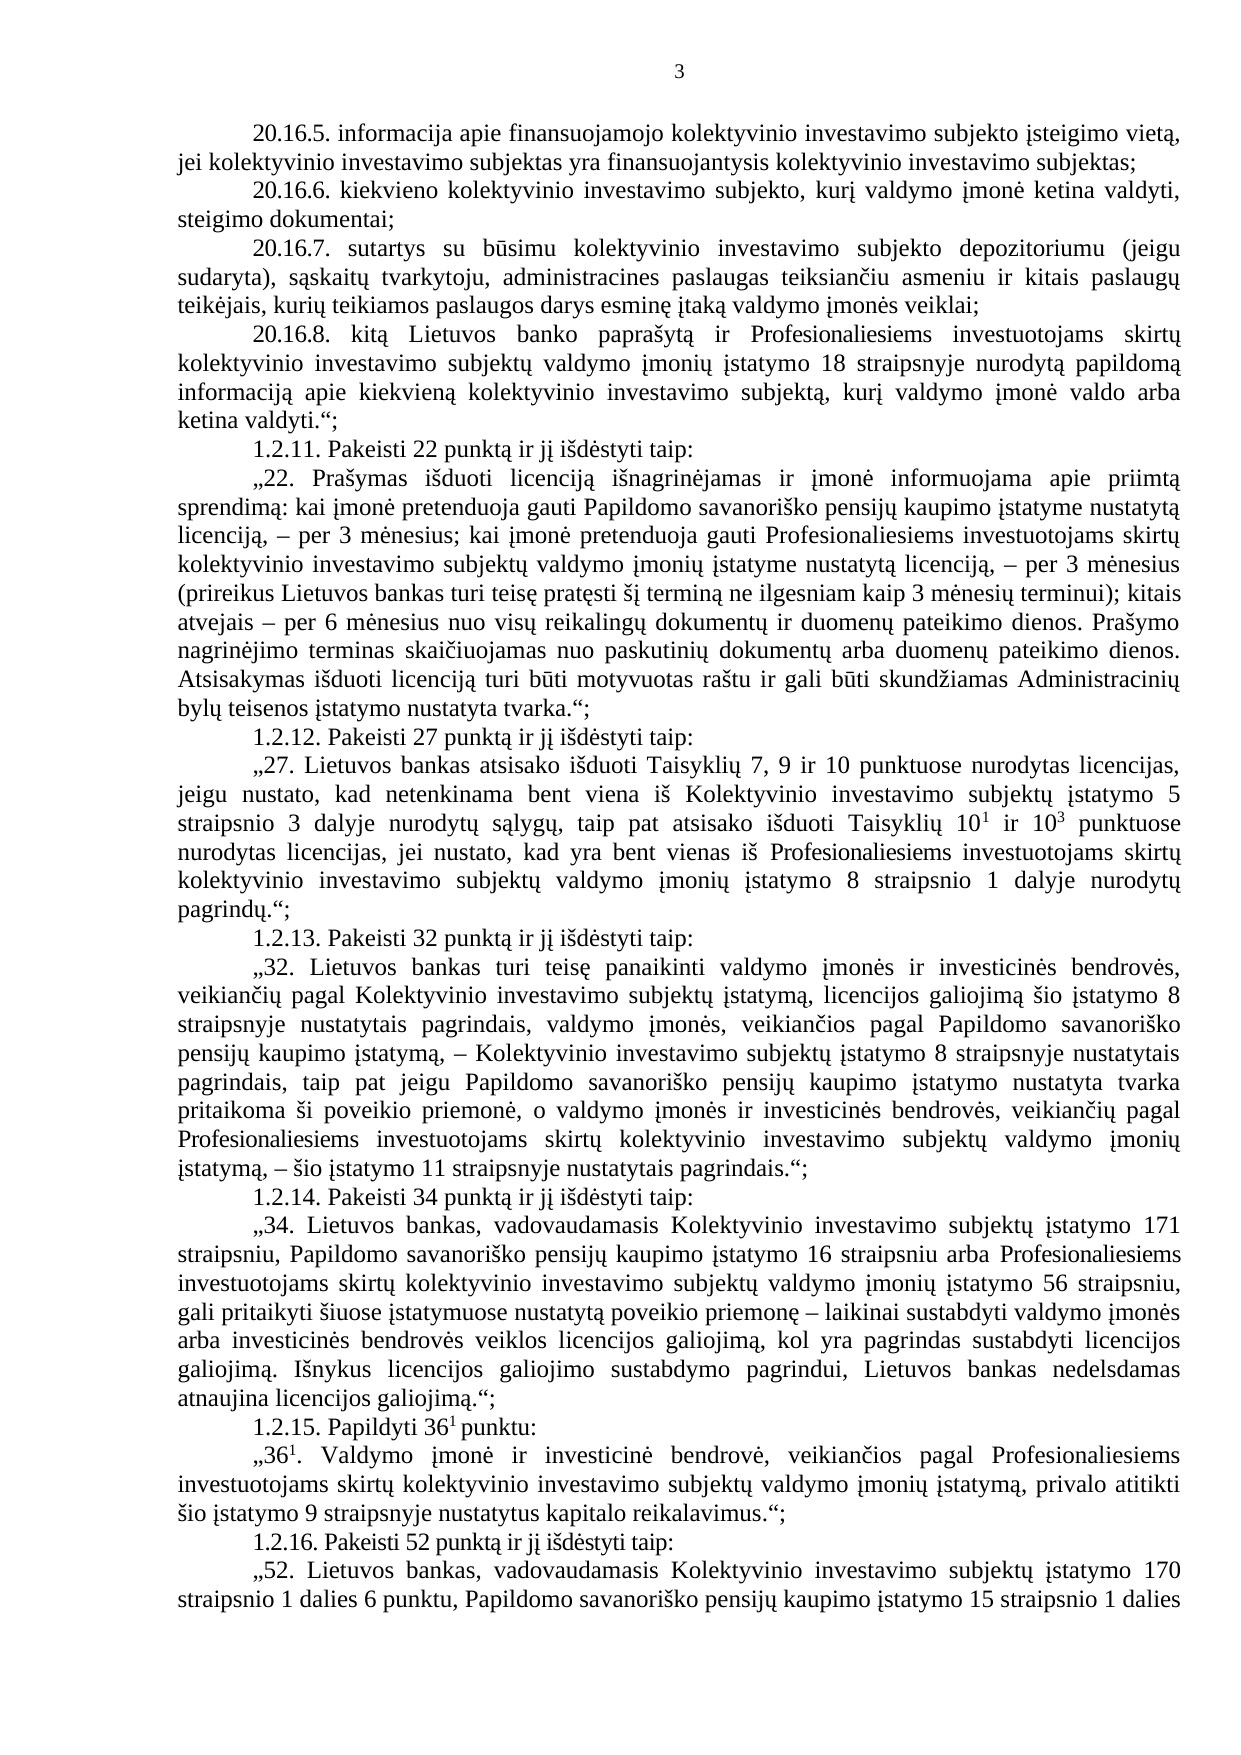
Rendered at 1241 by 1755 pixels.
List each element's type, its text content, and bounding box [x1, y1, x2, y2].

text 1.2.13. Pakeisti 32 punktą ir jį išdėstyti taip: [177, 923, 1181, 952]
text 1.2.16. Pakeisti 52 punktą ir jį išdėstyti taip: [177, 1527, 1181, 1556]
text „22. Prašymas išduoti licenciją išnagrinėjamas ir įmonė informuojama apie priimtą sprendimą: kai įmonė pretenduoja gauti Papildomo savanoriško pensijų kaupimo įstatyme nustatytą licenciją, – per 3 mėnesius; kai įmonė pretenduoja gauti Profesionaliesiems investuotojams skirtų kolektyvinio investavimo subjektų valdymo įmonių įstatyme nustatytą licenciją, – per 3 mėnesius (prireikus Lietuvos bankas turi teisę pratęsti šį terminą ne ilgesniam kaip 3 mėnesių terminui); kitais atvejais – per 6 mėnesius nuo visų reikalingų dokumentų ir duomenų pateikimo dienos. Prašymo nagrinėjimo terminas skaičiuojamas nuo paskutinių dokumentų arba duomenų pateikimo dienos. Atsisakymas išduoti licenciją turi būti motyvuotas raštu ir gali būti skundžiamas Administracinių bylų teisenos įstatymo nustatyta tvarka.“; [177, 463, 1181, 722]
text 1.2.11. Pakeisti 22 punktą ir jį išdėstyti taip: [177, 434, 1181, 463]
text „32. Lietuvos bankas turi teisę panaikinti valdymo įmonės ir investicinės bendrovės, veikiančių pagal Kolektyvinio investavimo subjektų įstatymą, licencijos galiojimą šio įstatymo 8 straipsnyje nustatytais pagrindais, valdymo įmonės, veikiančios pagal Papildomo savanoriško pensijų kaupimo įstatymą, – Kolektyvinio investavimo subjektų įstatymo 8 straipsnyje nustatytais pagrindais, taip pat jeigu Papildomo savanoriško pensijų kaupimo įstatymo nustatyta tvarka pritaikoma ši poveikio priemonė, o valdymo įmonės ir investicinės bendrovės, veikiančių pagal Profesionaliesiems investuotojams skirtų kolektyvinio investavimo subjektų valdymo įmonių įstatymą, – šio įstatymo 11 straipsnyje nustatytais pagrindais.“; [177, 952, 1181, 1182]
text 20.16.6. kiekvieno kolektyvinio investavimo subjekto, kurį valdymo įmonė ketina valdyti, steigimo dokumentai; [177, 176, 1181, 233]
text „52. Lietuvos bankas, vadovaudamasis Kolektyvinio investavimo subjektų įstatymo 170 straipsnio 1 dalies 6 punktu, Papildomo savanoriško pensijų kaupimo įstatymo 15 straipsnio 1 dalies [177, 1556, 1181, 1613]
text 20.16.7. sutartys su būsimu kolektyvinio investavimo subjekto depozitoriumu (jeigu sudaryta), sąskaitų tvarkytoju, administracines paslaugas teiksiančiu asmeniu ir kitais paslaugų teikėjais, kurių teikiamos paslaugos darys esminę įtaką valdymo įmonės veiklai; [177, 233, 1181, 319]
text 20.16.8. kitą Lietuvos banko paprašytą ir Profesionaliesiems investuotojams skirtų kolektyvinio investavimo subjektų valdymo įmonių įstatymo 18 straipsnyje nurodytą papildomą informaciją apie kiekvieną kolektyvinio investavimo subjektą, kurį valdymo įmonė valdo arba ketina valdyti.“; [177, 319, 1181, 434]
text 1.2.15. Papildyti 361 punktu: [177, 1412, 1181, 1441]
text „27. Lietuvos bankas atsisako išduoti Taisyklių 7, 9 ir 10 punktuose nurodytas licencijas, jeigu nustato, kad netenkinama bent viena iš Kolektyvinio investavimo subjektų įstatymo 5 straipsnio 3 dalyje nurodytų sąlygų, taip pat atsisako išduoti Taisyklių 101 ir 103 punktuose nurodytas licencijas, jei nustato, kad yra bent vienas iš Profesionaliesiems investuotojams skirtų kolektyvinio investavimo subjektų valdymo įmonių įstatymo 8 straipsnio 1 dalyje nurodytų pagrindų.“; [177, 751, 1181, 923]
text „34. Lietuvos bankas, vadovaudamasis Kolektyvinio investavimo subjektų įstatymo 171 straipsniu, Papildomo savanoriško pensijų kaupimo įstatymo 16 straipsniu arba Profesionaliesiems investuotojams skirtų kolektyvinio investavimo subjektų valdymo įmonių įstatymo 56 straipsniu, gali pritaikyti šiuose įstatymuose nustatytą poveikio priemonę – laikinai sustabdyti valdymo įmonės arba investicinės bendrovės veiklos licencijos galiojimą, kol yra pagrindas sustabdyti licencijos galiojimą. Išnykus licencijos galiojimo sustabdymo pagrindui, Lietuvos bankas nedelsdamas atnaujina licencijos galiojimą.“; [177, 1211, 1181, 1412]
text „361. Valdymo įmonė ir investicinė bendrovė, veikiančios pagal Profesionaliesiems investuotojams skirtų kolektyvinio investavimo subjektų valdymo įmonių įstatymą, privalo atitikti šio įstatymo 9 straipsnyje nustatytus kapitalo reikalavimus.“; [177, 1441, 1181, 1527]
text 1.2.12. Pakeisti 27 punktą ir jį išdėstyti taip: [177, 722, 1181, 751]
text 1.2.14. Pakeisti 34 punktą ir jį išdėstyti taip: [177, 1182, 1181, 1211]
text 20.16.5. informacija apie finansuojamojo kolektyvinio investavimo subjekto įsteigimo vietą, jei kolektyvinio investavimo subjektas yra finansuojantysis kolektyvinio investavimo subjektas; [177, 118, 1181, 176]
